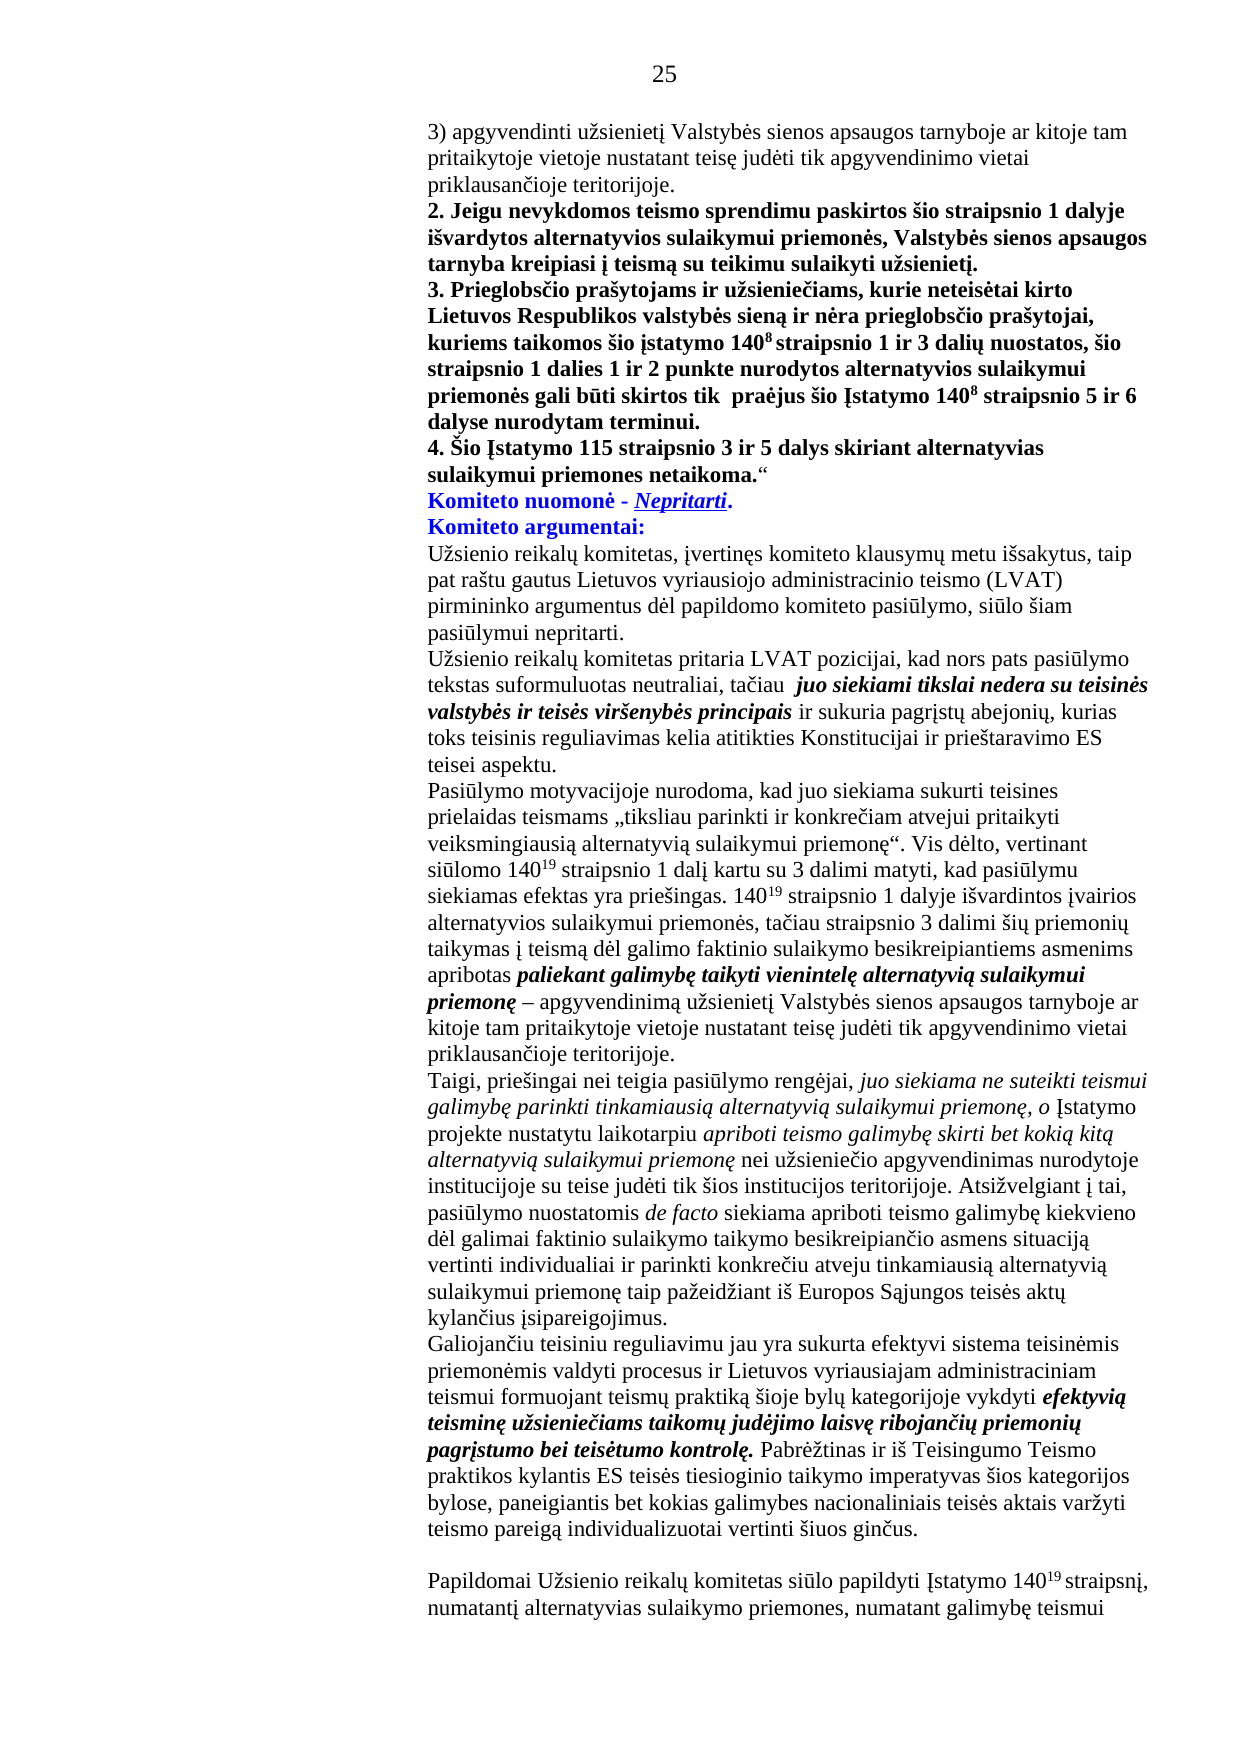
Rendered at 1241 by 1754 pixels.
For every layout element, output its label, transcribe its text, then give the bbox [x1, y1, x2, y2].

text Papildomai Užsienio reikalų komitetas siūlo papildyti Įstatymo 14019 straipsnį, numatantį alternatyvias sulaikymo priemones, numatant galimybę teismui [427, 1568, 1152, 1620]
text Komiteto argumentai: [427, 513, 1152, 540]
text Užsienio reikalų komitetas pritaria LVAT pozicijai, kad nors pats pasiūlymo tekstas suformuluotas neutraliai, tačiau juo siekiami tikslai nedera su teisinės valstybės ir teisės viršenybės principais ir sukuria pagrįstų abejonių, kurias toks teisinis reguliavimas kelia atitikties Konstitucijai ir prieštaravimo ES teisei aspektu. [427, 645, 1152, 777]
text Taigi, priešingai nei teigia pasiūlymo rengėjai, juo siekiama ne suteikti teismui galimybę parinkti tinkamiausią alternatyvią sulaikymui priemonę, o Įstatymo projekte nustatytu laikotarpiu apriboti teismo galimybę skirti bet kokią kitą alternatyvią sulaikymui priemonę nei užsieniečio apgyvendinimas nurodytoje institucijoje su teise judėti tik šios institucijos teritorijoje. Atsižvelgiant į tai, pasiūlymo nuostatomis de facto siekiama apriboti teismo galimybę kiekvieno dėl galimai faktinio sulaikymo taikymo besikreipiančio asmens situaciją vertinti individualiai ir parinkti konkrečiu atveju tinkamiausią alternatyvią sulaikymui priemonę taip pažeidžiant iš Europos Sąjungos teisės aktų kylančius įsipareigojimus. [427, 1067, 1152, 1330]
text 3. Prieglobsčio prašytojams ir užsieniečiams, kurie neteisėtai kirto Lietuvos Respublikos valstybės sieną ir nėra prieglobsčio prašytojai, kuriems taikomos šio įstatymo 1408 straipsnio 1 ir 3 dalių nuostatos, šio straipsnio 1 dalies 1 ir 2 punkte nurodytos alternatyvios sulaikymui priemonės gali būti skirtos tik praėjus šio Įstatymo 1408 straipsnio 5 ir 6 dalyse nurodytam terminui. [427, 276, 1152, 434]
text Komiteto nuomonė - Nepritarti. [427, 487, 1152, 513]
text Užsienio reikalų komitetas, įvertinęs komiteto klausymų metu išsakytus, taip pat raštu gautus Lietuvos vyriausiojo administracinio teismo (LVAT) pirmininko argumentus dėl papildomo komiteto pasiūlymo, siūlo šiam pasiūlymui nepritarti. [427, 540, 1152, 645]
text Pasiūlymo motyvacijoje nurodoma, kad juo siekiama sukurti teisines prielaidas teismams „tiksliau parinkti ir konkrečiam atvejui pritaikyti veiksmingiausią alternatyvią sulaikymui priemonę“. Vis dėlto, vertinant siūlomo 14019 straipsnio 1 dalį kartu su 3 dalimi matyti, kad pasiūlymu siekiamas efektas yra priešingas. 14019 straipsnio 1 dalyje išvardintos įvairios alternatyvios sulaikymui priemonės, tačiau straipsnio 3 dalimi šių priemonių taikymas į teismą dėl galimo faktinio sulaikymo besikreipiantiems asmenims apribotas paliekant galimybę taikyti vienintelę alternatyvią sulaikymui priemonę – apgyvendinimą užsienietį Valstybės sienos apsaugos tarnyboje ar kitoje tam pritaikytoje vietoje nustatant teisę judėti tik apgyvendinimo vietai priklausančioje teritorijoje. [427, 777, 1152, 1067]
text Galiojančiu teisiniu reguliavimu jau yra sukurta efektyvi sistema teisinėmis priemonėmis valdyti procesus ir Lietuvos vyriausiajam administraciniam teismui formuojant teismų praktiką šioje bylų kategorijoje vykdyti efektyvią teisminę užsieniečiams taikomų judėjimo laisvę ribojančių priemonių pagrįstumo bei teisėtumo kontrolę. Pabrėžtinas ir iš Teisingumo Teismo praktikos kylantis ES teisės tiesioginio taikymo imperatyvas šios kategorijos bylose, paneigiantis bet kokias galimybes nacionaliniais teisės aktais varžyti teismo pareigą individualizuotai vertinti šiuos ginčus. [427, 1330, 1152, 1541]
text 3) apgyvendinti užsienietį Valstybės sienos apsaugos tarnyboje ar kitoje tam pritaikytoje vietoje nustatant teisę judėti tik apgyvendinimo vietai priklausančioje teritorijoje. [427, 118, 1152, 197]
text 2. Jeigu nevykdomos teismo sprendimu paskirtos šio straipsnio 1 dalyje išvardytos alternatyvios sulaikymui priemonės, Valstybės sienos apsaugos tarnyba kreipiasi į teismą su teikimu sulaikyti užsienietį. [427, 197, 1152, 276]
text 4. Šio Įstatymo 115 straipsnio 3 ir 5 dalys skiriant alternatyvias sulaikymui priemones netaikoma.“ [427, 434, 1152, 487]
